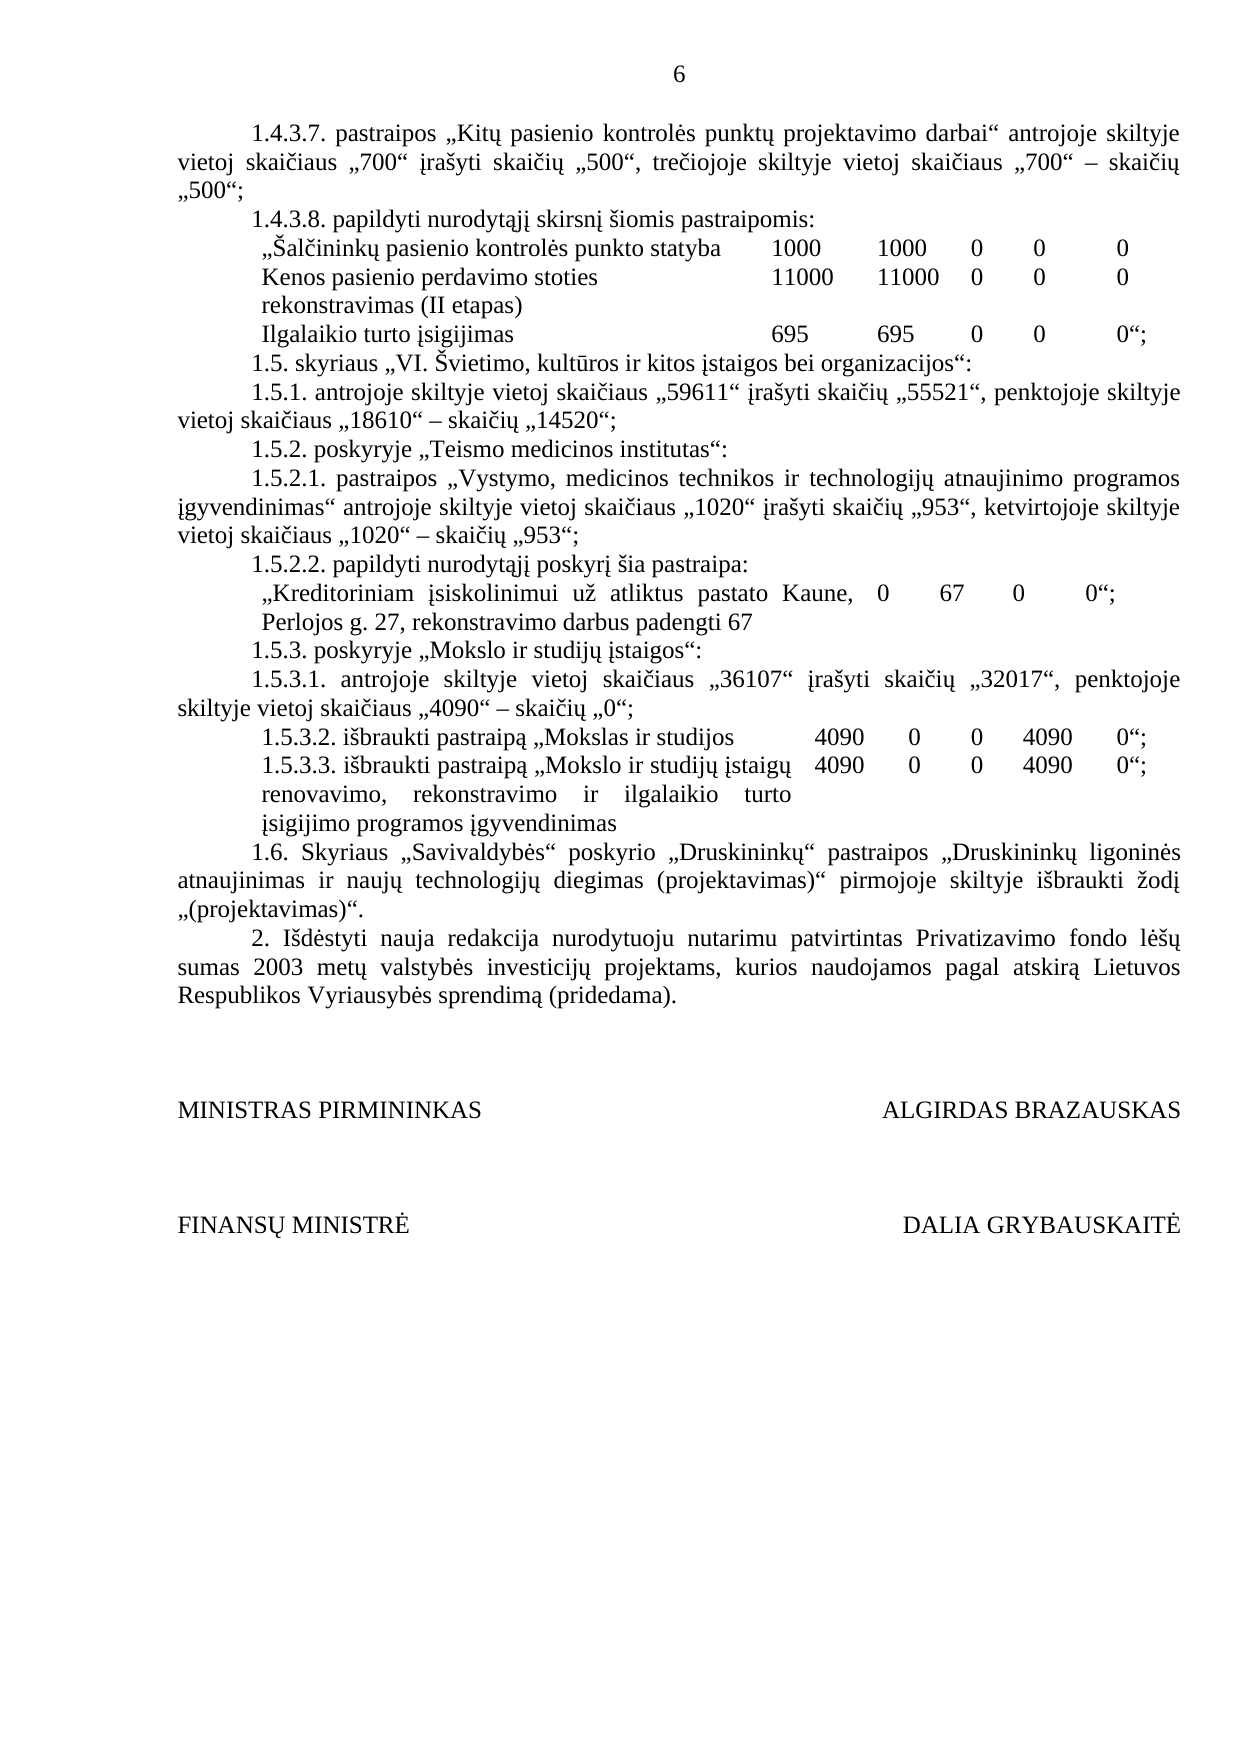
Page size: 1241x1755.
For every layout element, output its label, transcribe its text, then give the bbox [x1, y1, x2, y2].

text 1.5.1. antrojoje skiltyje vietoj skaičiaus „59611“ įrašyti skaičių „55521“, penktojoje skiltyje vietoj skaičiaus „18610“ – skaičių „14520“; [177, 377, 1181, 434]
table_header 0 [1105, 233, 1181, 262]
table_cell 11000 [760, 262, 866, 319]
table_cell 0“; [1105, 751, 1181, 837]
table_cell 1.5.3.3. išbraukti pastraipą „Mokslo ir studijų įstaigų renovavimo, rekonstravimo ir ilgalaikio turto įsigijimo programos įgyvendinimas [177, 751, 803, 837]
table_header 0“; [1074, 578, 1181, 636]
text 1.5.3. poskyryje „Mokslo ir studijų įstaigos“: [177, 636, 1181, 664]
text 2. Išdėstyti nauja redakcija nurodytuoju nutarimu patvirtintas Privatizavimo fondo lėšų sumas 2003 metų valstybės investicijų projektams, kurios naudojamos pagal atskirą Lietuvos Respublikos Vyriausybės sprendimą (pridedama). [177, 923, 1181, 1009]
table_cell Ilgalaikio turto įsigijimas [177, 319, 760, 348]
table_cell 4090 [803, 751, 897, 837]
table_cell 695 [760, 319, 866, 348]
table_cell 695 [866, 319, 959, 348]
table_header 1.5.3.2. išbraukti pastraipą „Mokslas ir studijos [177, 722, 803, 751]
text Ministras Pirmininkas Algirdas Brazauskas [177, 1096, 1181, 1124]
table_cell 0 [897, 751, 959, 837]
table_cell 0“; [1105, 319, 1181, 348]
table_header 0 [897, 722, 959, 751]
text 1.5.2.1. pastraipos „Vystymo, medicinos technikos ir technologijų atnaujinimo programos įgyvendinimas“ antrojoje skiltyje vietoj skaičiaus „1020“ įrašyti skaičių „953“, ketvirtojoje skiltyje vietoj skaičiaus „1020“ – skaičių „953“; [177, 463, 1181, 549]
table_header 1000 [866, 233, 959, 262]
table_cell 0 [959, 319, 1022, 348]
table_header 0 [1001, 578, 1074, 636]
table_cell 4090 [1011, 751, 1105, 837]
table_header 0 [1022, 233, 1105, 262]
text 1.4.3.8. papildyti nurodytąjį skirsnį šiomis pastraipomis: [177, 204, 1181, 233]
table_header 0 [866, 578, 928, 636]
table_header 67 [928, 578, 1001, 636]
table_cell 0 [1105, 262, 1181, 319]
table_cell 0 [1022, 319, 1105, 348]
text Finansų ministrė Dalia Grybauskaitė [177, 1211, 1181, 1239]
table_header 0 [959, 233, 1022, 262]
table_header 1000 [760, 233, 866, 262]
text 1.4.3.7. pastraipos „Kitų pasienio kontrolės punktų projektavimo darbai“ antrojoje skiltyje vietoj skaičiaus „700“ įrašyti skaičių „500“, trečiojoje skiltyje vietoj skaičiaus „700“ – skaičių „500“; [177, 118, 1181, 204]
table_cell 0 [1022, 262, 1105, 319]
table_cell 11000 [866, 262, 959, 319]
table_header „Šalčininkų pasienio kontrolės punkto statyba [177, 233, 760, 262]
text 1.6. Skyriaus „Savivaldybės“ poskyrio „Druskininkų“ pastraipos „Druskininkų ligoninės atnaujinimas ir naujų technologijų diegimas (projektavimas)“ pirmojoje skiltyje išbraukti žodį „(projektavimas)“. [177, 837, 1181, 923]
table_header 0“; [1105, 722, 1181, 751]
text 1.5.2.2. papildyti nurodytąjį poskyrį šia pastraipa: [177, 549, 1181, 578]
text 1.5.3.1. antrojoje skiltyje vietoj skaičiaus „36107“ įrašyti skaičių „32017“, penktojoje skiltyje vietoj skaičiaus „4090“ – skaičių „0“; [177, 664, 1181, 722]
table_cell Kenos pasienio perdavimo stoties rekonstravimas (II etapas) [177, 262, 760, 319]
table_header 0 [959, 722, 1011, 751]
table_cell 0 [959, 751, 1011, 837]
table_cell 0 [959, 262, 1022, 319]
text 1.5. skyriaus „VI. Švietimo, kultūros ir kitos įstaigos bei organizacijos“: [177, 348, 1181, 377]
table_header „Kreditoriniam įsiskolinimui už atliktus pastato Kaune, Perlojos g. 27, rekonstravimo darbus padengti 67 [177, 578, 866, 636]
text 1.5.2. poskyryje „Teismo medicinos institutas“: [177, 434, 1181, 463]
table_header 4090 [1011, 722, 1105, 751]
table_header 4090 [803, 722, 897, 751]
